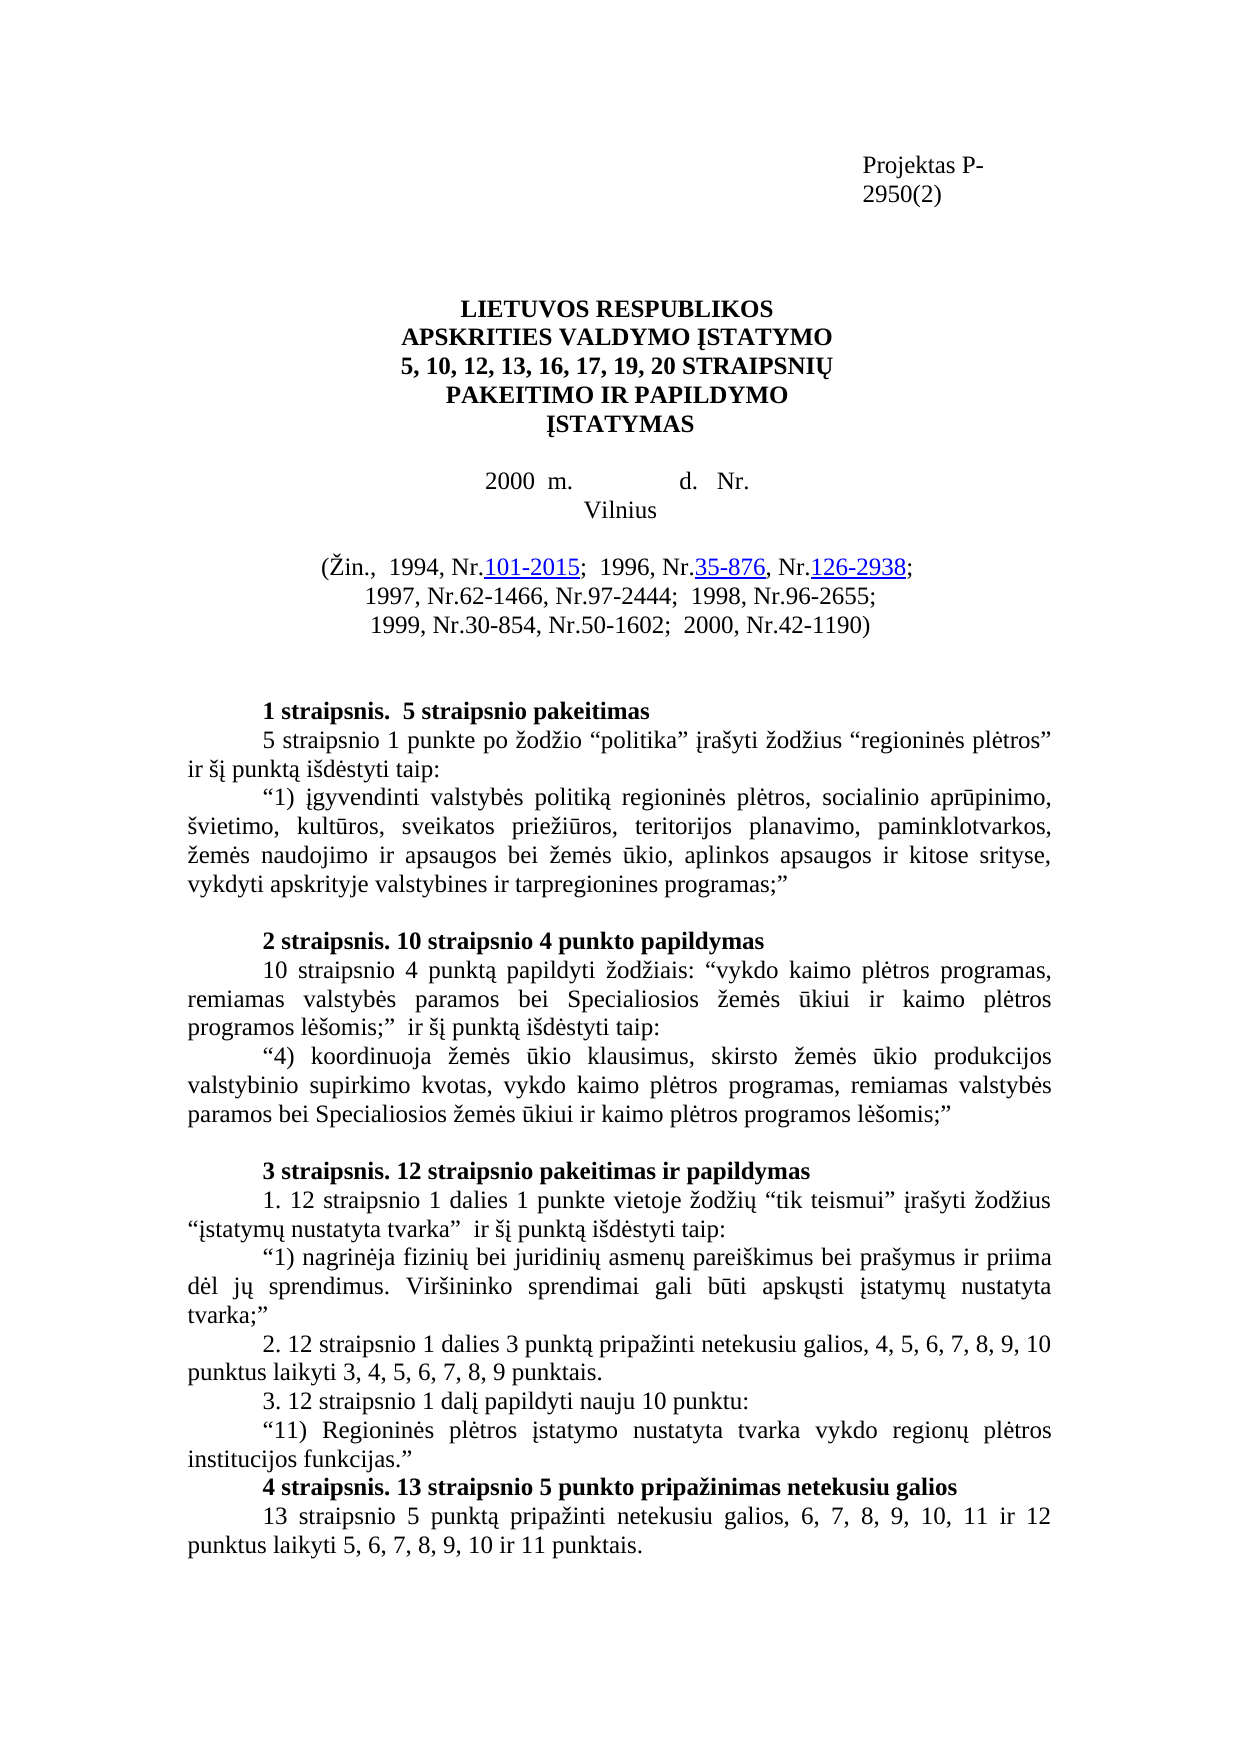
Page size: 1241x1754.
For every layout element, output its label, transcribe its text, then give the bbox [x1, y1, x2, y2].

text 2 straipsnis. 10 straipsnio 4 punkto papildymas [187, 926, 1053, 955]
text 1997, Nr.62-1466, Nr.97-2444; 1998, Nr.96-2655; [187, 581, 1053, 610]
text “1) įgyvendinti valstybės politiką regioninės plėtros, socialinio aprūpinimo, švietimo, kultūros, sveikatos priežiūros, teritorijos planavimo, paminklotvarkos, žemės naudojimo ir apsaugos bei žemės ūkio, aplinkos apsaugos ir kitose srityse, vykdyti apskrityje valstybines ir tarpregionines programas;” [187, 782, 1053, 897]
text “11) Regioninės plėtros įstatymo nustatyta tvarka vykdo regionų plėtros institucijos funkcijas.” [187, 1415, 1053, 1472]
text 3. 12 straipsnio 1 dalį papildyti nauju 10 punktu: [187, 1386, 1053, 1415]
text 5 straipsnio 1 punkte po žodžio “politika” įrašyti žodžius “regioninės plėtros” ir šį punktą išdėstyti taip: [187, 725, 1053, 782]
text 4 straipsnis. 13 straipsnio 5 punkto pripažinimas netekusiu galios [187, 1472, 1053, 1501]
text “4) koordinuoja žemės ūkio klausimus, skirsto žemės ūkio produkcijos valstybinio supirkimo kvotas, vykdo kaimo plėtros programas, remiamas valstybės paramos bei Specialiosios žemės ūkiui ir kaimo plėtros programos lėšomis;” [187, 1041, 1053, 1127]
text “1) nagrinėja fizinių bei juridinių asmenų pareiškimus bei prašymus ir priima dėl jų sprendimus. Viršininko sprendimai gali būti apskųsti įstatymų nustatyta tvarka;” [187, 1242, 1053, 1329]
text ĮSTATYMAS [187, 409, 1053, 437]
text Vilnius [187, 495, 1053, 524]
text (Žin., 1994, Nr.101-2015; 1996, Nr.35-876, Nr.126-2938; [187, 552, 1053, 581]
text 1. 12 straipsnio 1 dalies 1 punkte vietoje žodžių “tik teismui” įrašyti žodžius “įstatymų nustatyta tvarka” ir šį punktą išdėstyti taip: [187, 1185, 1053, 1242]
text 3 straipsnis. 12 straipsnio pakeitimas ir papildymas [187, 1156, 1053, 1185]
text 1 straipsnis. 5 straipsnio pakeitimas [187, 696, 1053, 725]
text 2000 m. d. Nr. [187, 466, 1053, 495]
text 13 straipsnio 5 punktą pripažinti netekusiu galios, 6, 7, 8, 9, 10, 11 ir 12 punktus laikyti 5, 6, 7, 8, 9, 10 ir 11 punktais. [187, 1501, 1053, 1559]
text LIETUVOS RESPUBLIKOS [187, 294, 1053, 322]
text APSKRITIES VALDYMO ĮSTATYMO [187, 322, 1053, 351]
text 1999, Nr.30-854, Nr.50-1602; 2000, Nr.42-1190) [187, 610, 1053, 639]
text 10 straipsnio 4 punktą papildyti žodžiais: “vykdo kaimo plėtros programas, remiamas valstybės paramos bei Specialiosios žemės ūkiui ir kaimo plėtros programos lėšomis;” ir šį punktą išdėstyti taip: [187, 955, 1053, 1041]
text PAKEITIMO IR PAPILDYMO [187, 380, 1053, 409]
text 2. 12 straipsnio 1 dalies 3 punktą pripažinti netekusiu galios, 4, 5, 6, 7, 8, 9, 10 punktus laikyti 3, 4, 5, 6, 7, 8, 9 punktais. [187, 1329, 1053, 1386]
text 5, 10, 12, 13, 16, 17, 19, 20 STRAIPSNIŲ [187, 351, 1053, 380]
text Projektas P-2950(2) [862, 150, 1053, 207]
